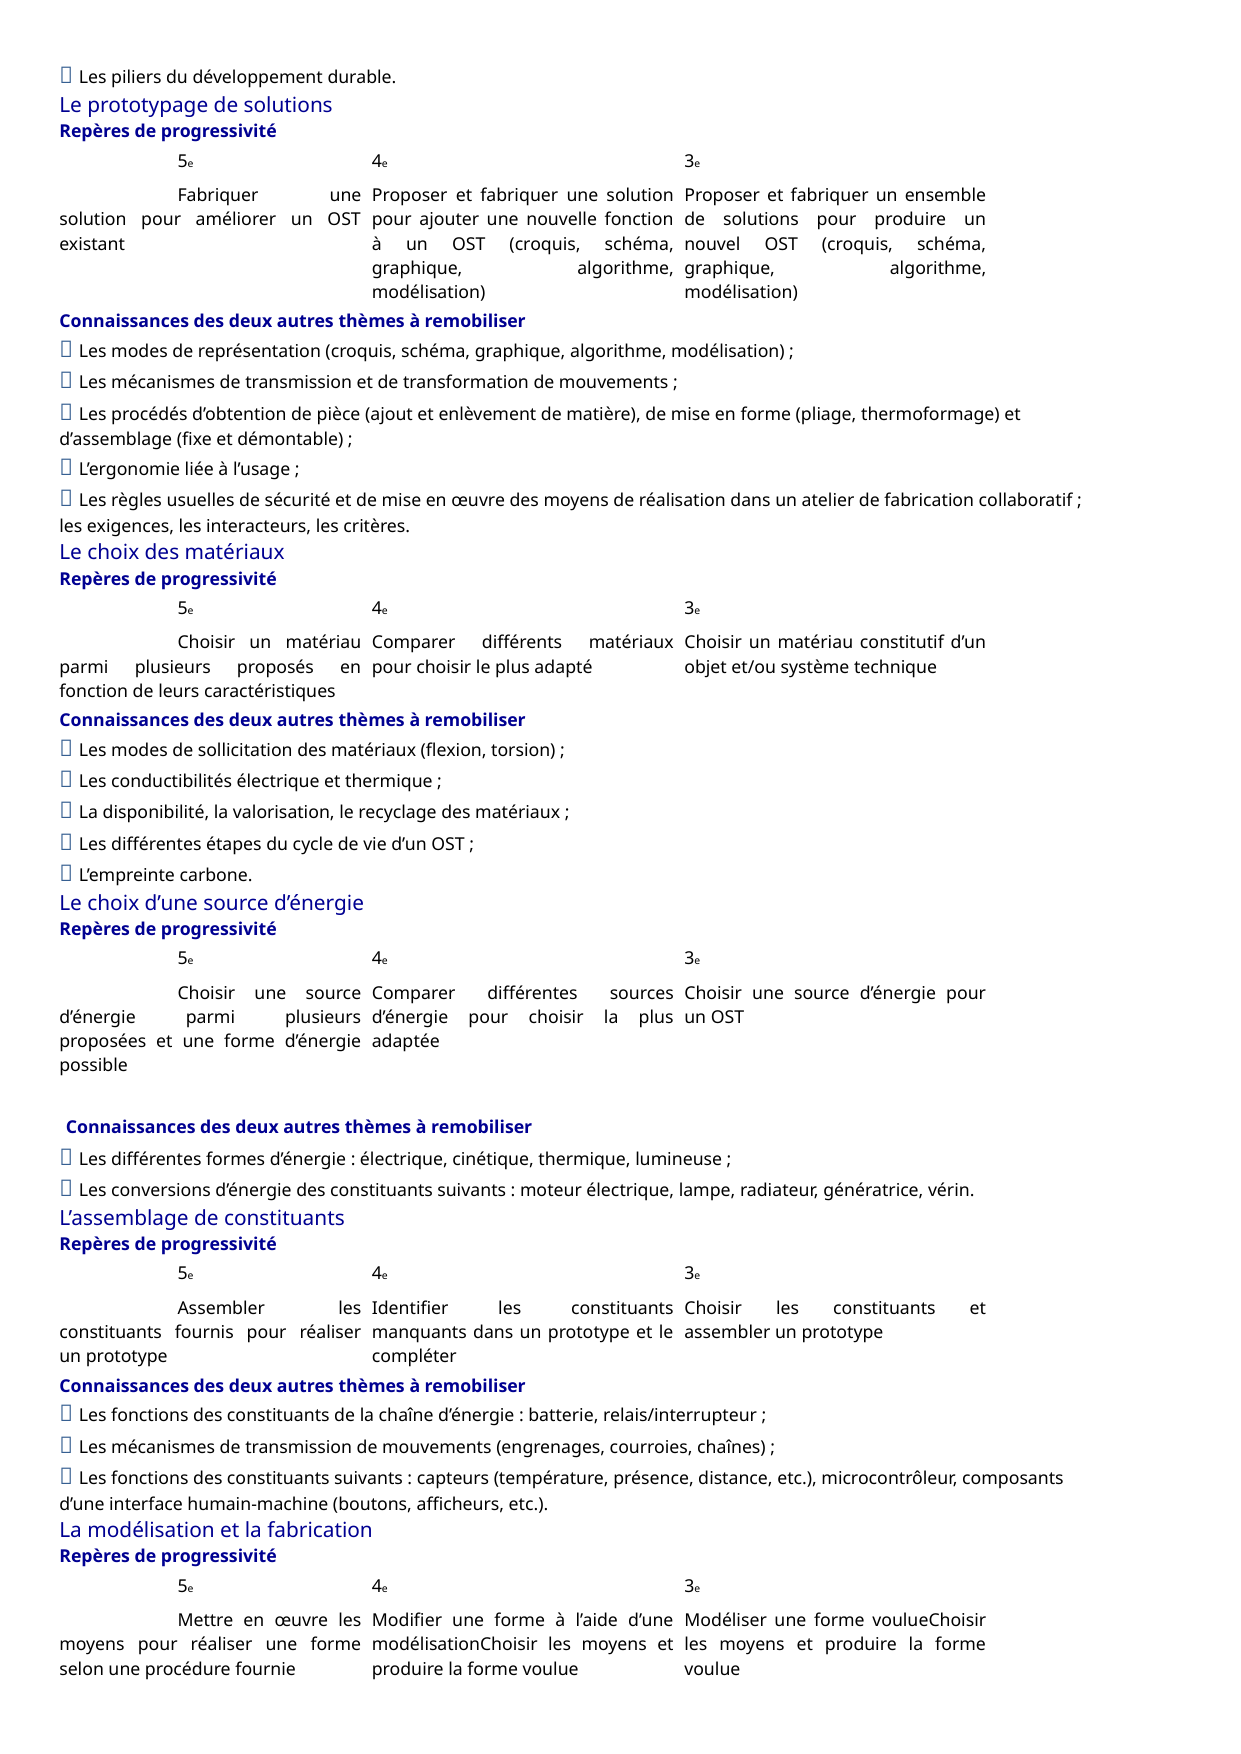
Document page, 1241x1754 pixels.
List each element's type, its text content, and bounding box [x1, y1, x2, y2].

table_cell Modéliser une forme voulueChoisir les moyens et produire la forme voulue [679, 1603, 991, 1685]
text  Les piliers du développement durable. [59, 59, 1181, 90]
table_header 4e [366, 143, 679, 177]
table_cell Choisir une source d’énergie parmi plusieurs proposées et une forme d’énergie possible [54, 975, 366, 1082]
text  Les différentes étapes du cycle de vie d’un OST ; [59, 826, 1181, 857]
text  Les conductibilités électrique et thermique ; [59, 763, 1181, 794]
table_cell Mettre en œuvre les moyens pour réaliser une forme selon une procédure fournie [54, 1603, 366, 1685]
text L’assemblage de constituants [59, 1203, 1181, 1231]
text  Les fonctions des constituants suivants : capteurs (température, présence, distance, etc.), microcontrôleur, composants [59, 1460, 1181, 1491]
text Le choix d’une source d’énergie [59, 888, 1181, 916]
text  Les règles usuelles de sécurité et de mise en œuvre des moyens de réalisation dans un atelier de fabrication collaboratif ; [59, 482, 1181, 513]
text les exigences, les interacteurs, les critères. [59, 513, 1181, 537]
text  Les mécanismes de transmission et de transformation de mouvements ; [59, 364, 1181, 395]
table_header 5e [54, 143, 366, 177]
table_header 3e [679, 590, 991, 625]
text  L’empreinte carbone. [59, 857, 1181, 888]
text Connaissances des deux autres thèmes à remobiliser [59, 1106, 1181, 1141]
text d’une interface humain-machine (boutons, afficheurs, etc.). [59, 1491, 1181, 1515]
table_cell Choisir les constituants et assembler un prototype [679, 1290, 991, 1373]
table_cell Modifier une forme à l’aide d’une modélisationChoisir les moyens et produire la forme voulue [366, 1603, 679, 1685]
text  Les conversions d’énergie des constituants suivants : moteur électrique, lampe, radiateur, génératrice, vérin. [59, 1172, 1181, 1203]
text  Les différentes formes d’énergie : électrique, cinétique, thermique, lumineuse ; [59, 1141, 1181, 1172]
table_cell Fabriquer une solution pour améliorer un OST existant [54, 178, 366, 309]
table_header 3e [679, 1568, 991, 1602]
table_header 4e [366, 590, 679, 625]
text Connaissances des deux autres thèmes à remobiliser [59, 1373, 1181, 1397]
text  Les fonctions des constituants de la chaîne d’énergie : batterie, relais/interrupteur ; [59, 1397, 1181, 1428]
text La modélisation et la fabrication [59, 1515, 1181, 1544]
text  L’ergonomie liée à l’usage ; [59, 451, 1181, 482]
table_header 3e [679, 941, 991, 975]
text Le choix des matériaux [59, 537, 1181, 566]
table_cell Proposer et fabriquer un ensemble de solutions pour produire un nouvel OST (croquis, schéma, graphique, algorithme, modélisation) [679, 178, 991, 309]
table_cell Comparer différentes sources d’énergie pour choisir la plus adaptée [366, 975, 679, 1082]
text Connaissances des deux autres thèmes à remobiliser [59, 309, 1181, 333]
text Repères de progressivité [59, 1544, 1181, 1568]
text Repères de progressivité [59, 1231, 1181, 1256]
table_cell Comparer différents matériaux pour choisir le plus adapté [366, 625, 679, 708]
text Repères de progressivité [59, 916, 1181, 941]
table_cell Assembler les constituants fournis pour réaliser un prototype [54, 1290, 366, 1373]
text  La disponibilité, la valorisation, le recyclage des matériaux ; [59, 794, 1181, 826]
table_cell Identifier les constituants manquants dans un prototype et le compléter [366, 1290, 679, 1373]
table_header 4e [366, 941, 679, 975]
text  Les mécanismes de transmission de mouvements (engrenages, courroies, chaînes) ; [59, 1428, 1181, 1460]
text d’assemblage (fixe et démontable) ; [59, 427, 1181, 451]
table_header 5e [54, 590, 366, 625]
table_header 5e [54, 941, 366, 975]
text Repères de progressivité [59, 566, 1181, 590]
text Le prototypage de solutions [59, 90, 1181, 119]
table_header 4e [366, 1256, 679, 1290]
text  Les modes de représentation (croquis, schéma, graphique, algorithme, modélisation) ; [59, 333, 1181, 364]
table_cell Choisir un matériau constitutif d’un objet et/ou système technique [679, 625, 991, 708]
table_cell Proposer et fabriquer une solution pour ajouter une nouvelle fonction à un OST (croquis, schéma, graphique, algorithme, modélisation) [366, 178, 679, 309]
table_header 3e [679, 1256, 991, 1290]
table_header 5e [54, 1568, 366, 1602]
table_cell Choisir un matériau parmi plusieurs proposés en fonction de leurs caractéristiques [54, 625, 366, 708]
table_header 4e [366, 1568, 679, 1602]
table_header 5e [54, 1256, 366, 1290]
text  Les procédés d’obtention de pièce (ajout et enlèvement de matière), de mise en forme (pliage, thermoformage) et [59, 395, 1181, 427]
text  Les modes de sollicitation des matériaux (flexion, torsion) ; [59, 732, 1181, 763]
text Connaissances des deux autres thèmes à remobiliser [59, 708, 1181, 732]
text Repères de progressivité [59, 119, 1181, 143]
table_header 3e [679, 143, 991, 177]
table_cell Choisir une source d’énergie pour un OST [679, 975, 991, 1082]
